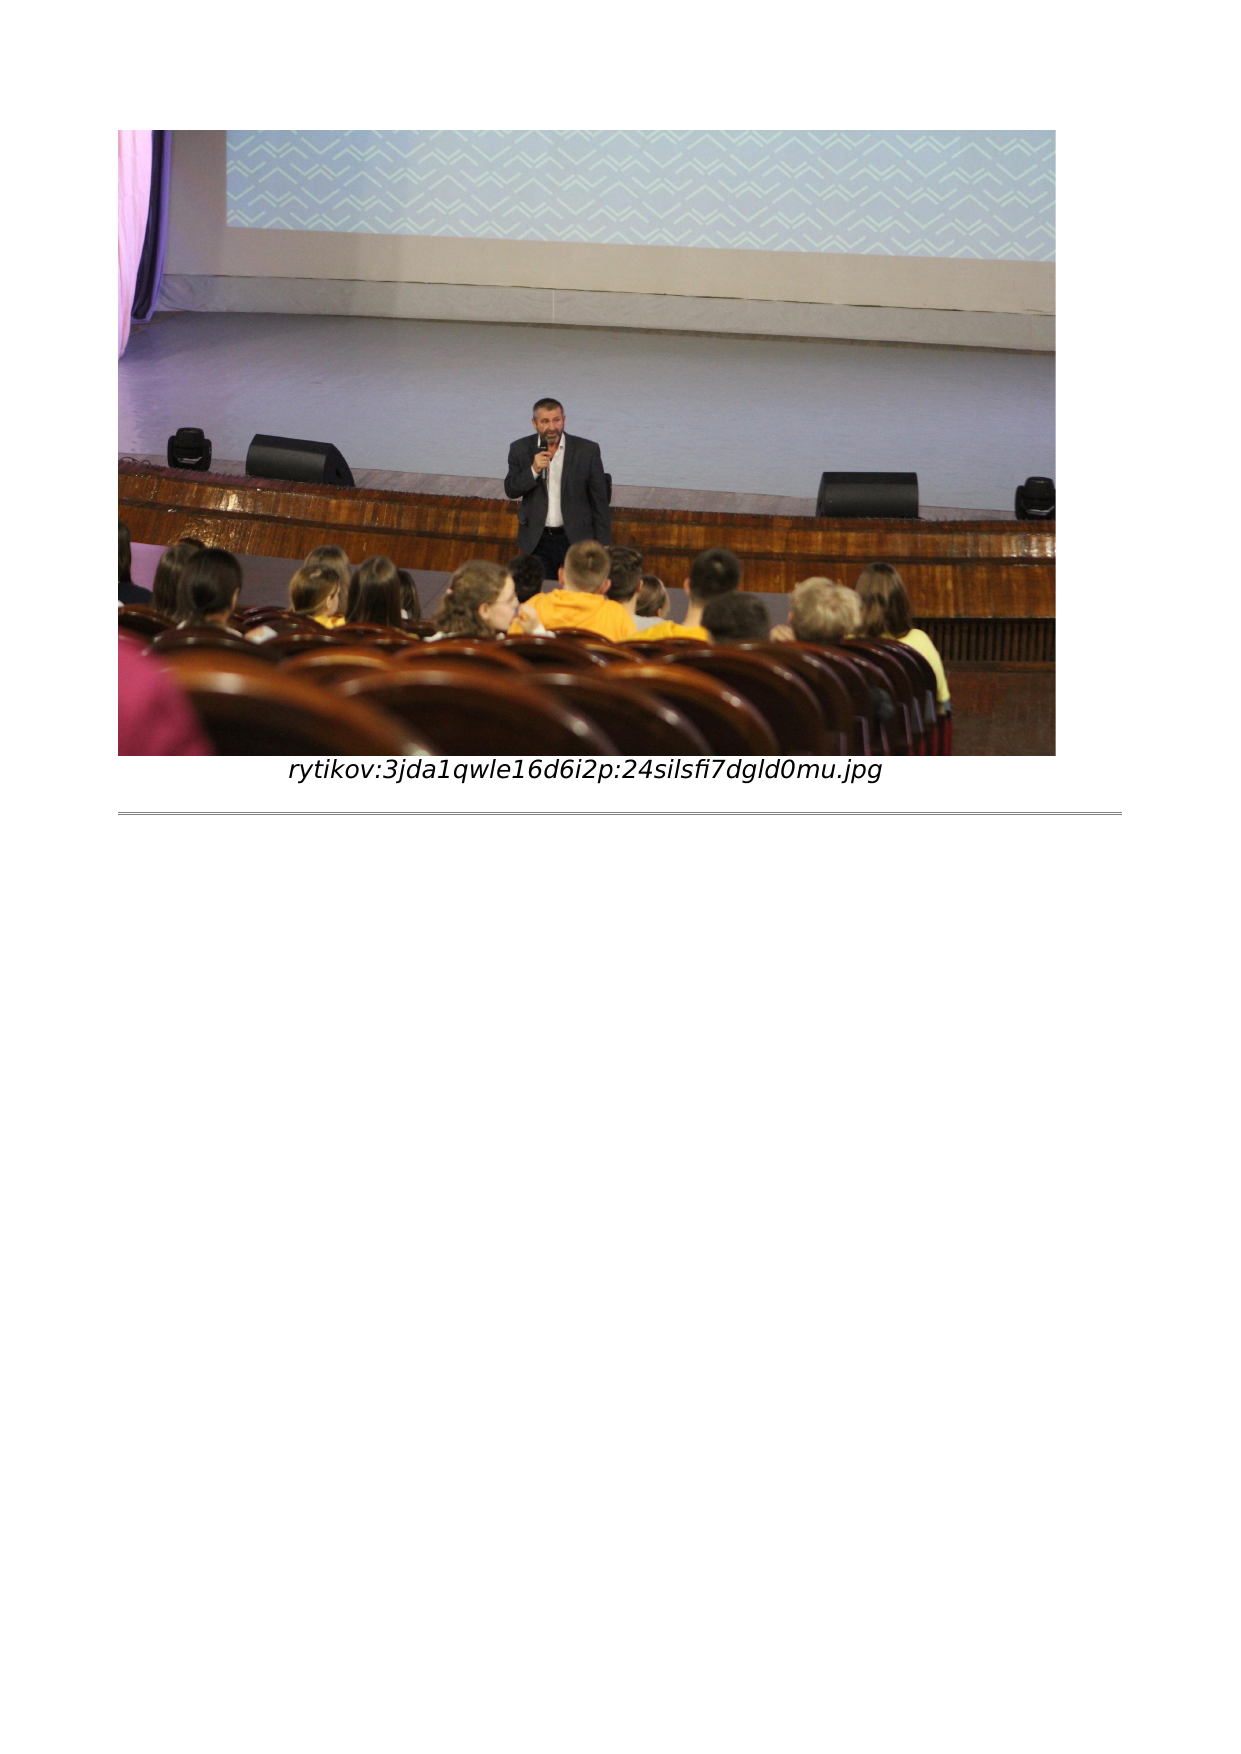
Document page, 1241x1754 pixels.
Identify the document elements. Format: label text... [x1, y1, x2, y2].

picture [118, 130, 1056, 756]
text rytikov:3jda1qwle16d6i2p:24silsfi7dgld0mu.jpg [118, 756, 1056, 785]
